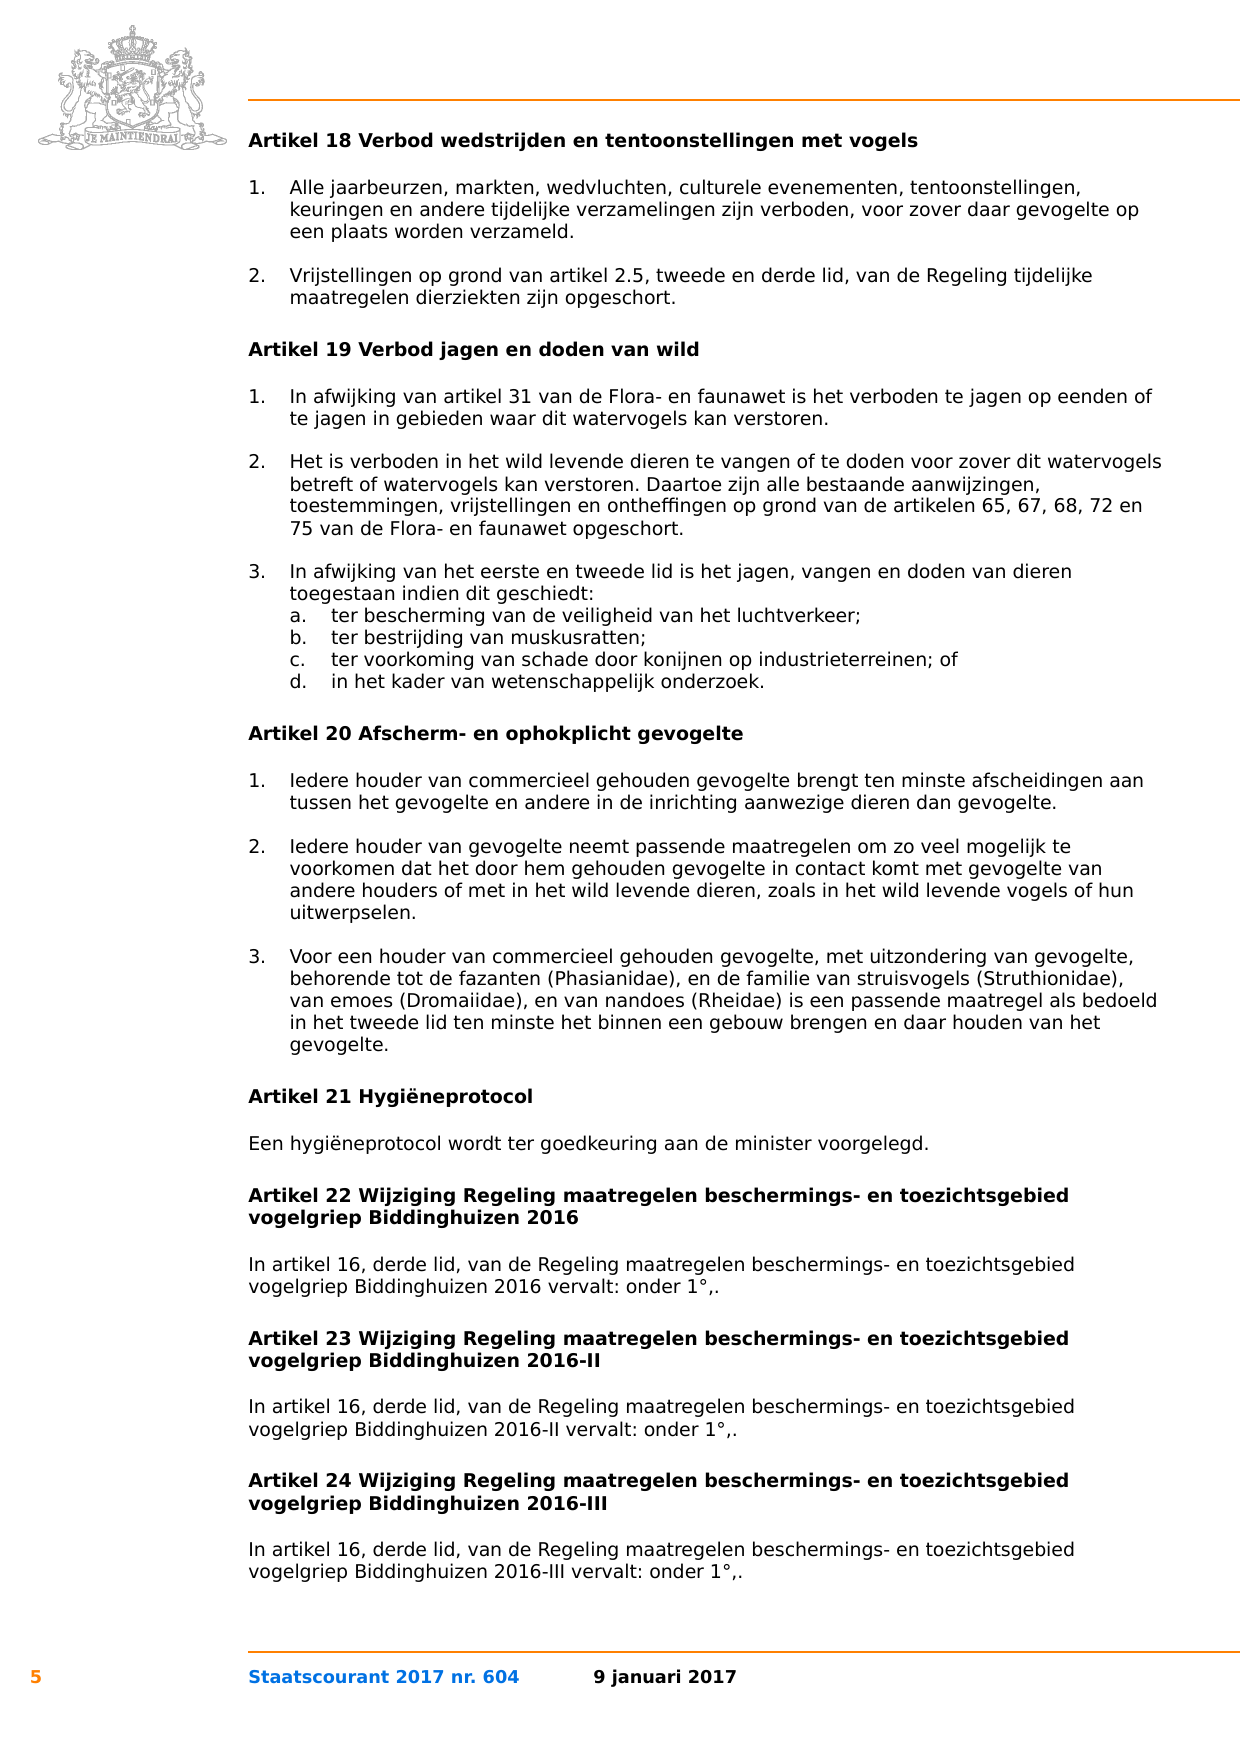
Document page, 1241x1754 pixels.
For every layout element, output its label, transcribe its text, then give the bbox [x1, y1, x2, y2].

subtitle Artikel 24 Wijziging Regeling maatregelen beschermings- en toezichtsgebied vogelgriep Biddinghuizen 2016-III [248, 1470, 1163, 1514]
text In artikel 16, derde lid, van de Regeling maatregelen beschermings- en toezichtsgebied vogelgriep Biddinghuizen 2016-II vervalt: onder 1°,. [248, 1396, 1163, 1440]
subtitle Artikel 20 Afscherm- en ophokplicht gevogelte [248, 723, 1163, 745]
text 2. Vrijstellingen op grond van artikel 2.5, tweede en derde lid, van de Regeling tijdelijke maatregelen dierziekten zijn opgeschort. [248, 265, 1163, 309]
text c. ter voorkoming van schade door konijnen op industrieterreinen; of [289, 649, 1163, 671]
text 1. In afwijking van artikel 31 van de Flora- en faunawet is het verboden te jagen op eenden of te jagen in gebieden waar dit watervogels kan verstoren. [248, 386, 1163, 429]
text 1. Alle jaarbeurzen, markten, wedvluchten, culturele evenementen, tentoonstellingen, keuringen en andere tijdelijke verzamelingen zijn verboden, voor zover daar gevogelte op een plaats worden verzameld. [248, 177, 1163, 243]
subtitle Artikel 23 Wijziging Regeling maatregelen beschermings- en toezichtsgebied vogelgriep Biddinghuizen 2016-II [248, 1327, 1163, 1371]
text Een hygiëneprotocol wordt ter goedkeuring aan de minister voorgelegd. [248, 1133, 1163, 1154]
subtitle Artikel 18 Verbod wedstrijden en tentoonstellingen met vogels [248, 130, 1163, 152]
subtitle Artikel 22 Wijziging Regeling maatregelen beschermings- en toezichtsgebied vogelgriep Biddinghuizen 2016 [248, 1184, 1163, 1228]
text 3. Voor een houder van commercieel gehouden gevogelte, met uitzondering van gevogelte, behorende tot de fazanten (Phasianidae), en de familie van struisvogels (Struthionidae), van emoes (Dromaiidae), en van nandoes (Rheidae) is een passende maatregel als bedoeld in het tweede lid ten minste het binnen een gebouw brengen en daar houden van het gevogelte. [248, 946, 1163, 1056]
text 3. In afwijking van het eerste en tweede lid is het jagen, vangen en doden van dieren toegestaan indien dit geschiedt: [248, 561, 1163, 605]
text 2. Het is verboden in het wild levende dieren te vangen of te doden voor zover dit watervogels betreft of watervogels kan verstoren. Daartoe zijn alle bestaande aanwijzingen, toestemmingen, vrijstellingen en ontheffingen op grond van de artikelen 65, 67, 68, 72 en 75 van de Flora- en faunawet opgeschort. [248, 451, 1163, 539]
text d. in het kader van wetenschappelijk onderzoek. [289, 671, 1163, 693]
text In artikel 16, derde lid, van de Regeling maatregelen beschermings- en toezichtsgebied vogelgriep Biddinghuizen 2016-III vervalt: onder 1°,. [248, 1539, 1163, 1583]
text In artikel 16, derde lid, van de Regeling maatregelen beschermings- en toezichtsgebied vogelgriep Biddinghuizen 2016 vervalt: onder 1°,. [248, 1253, 1163, 1297]
subtitle Artikel 19 Verbod jagen en doden van wild [248, 339, 1163, 361]
subtitle Artikel 21 Hygiëneprotocol [248, 1086, 1163, 1108]
text a. ter bescherming van de veiligheid van het luchtverkeer; [289, 605, 1163, 627]
text 2. Iedere houder van gevogelte neemt passende maatregelen om zo veel mogelijk te voorkomen dat het door hem gehouden gevogelte in contact komt met gevogelte van andere houders of met in het wild levende dieren, zoals in het wild levende vogels of hun uitwerpselen. [248, 836, 1163, 924]
picture [38, 25, 227, 150]
text b. ter bestrijding van muskusratten; [289, 627, 1163, 649]
text 1. Iedere houder van commercieel gehouden gevogelte brengt ten minste afscheidingen aan tussen het gevogelte en andere in de inrichting aanwezige dieren dan gevogelte. [248, 770, 1163, 814]
